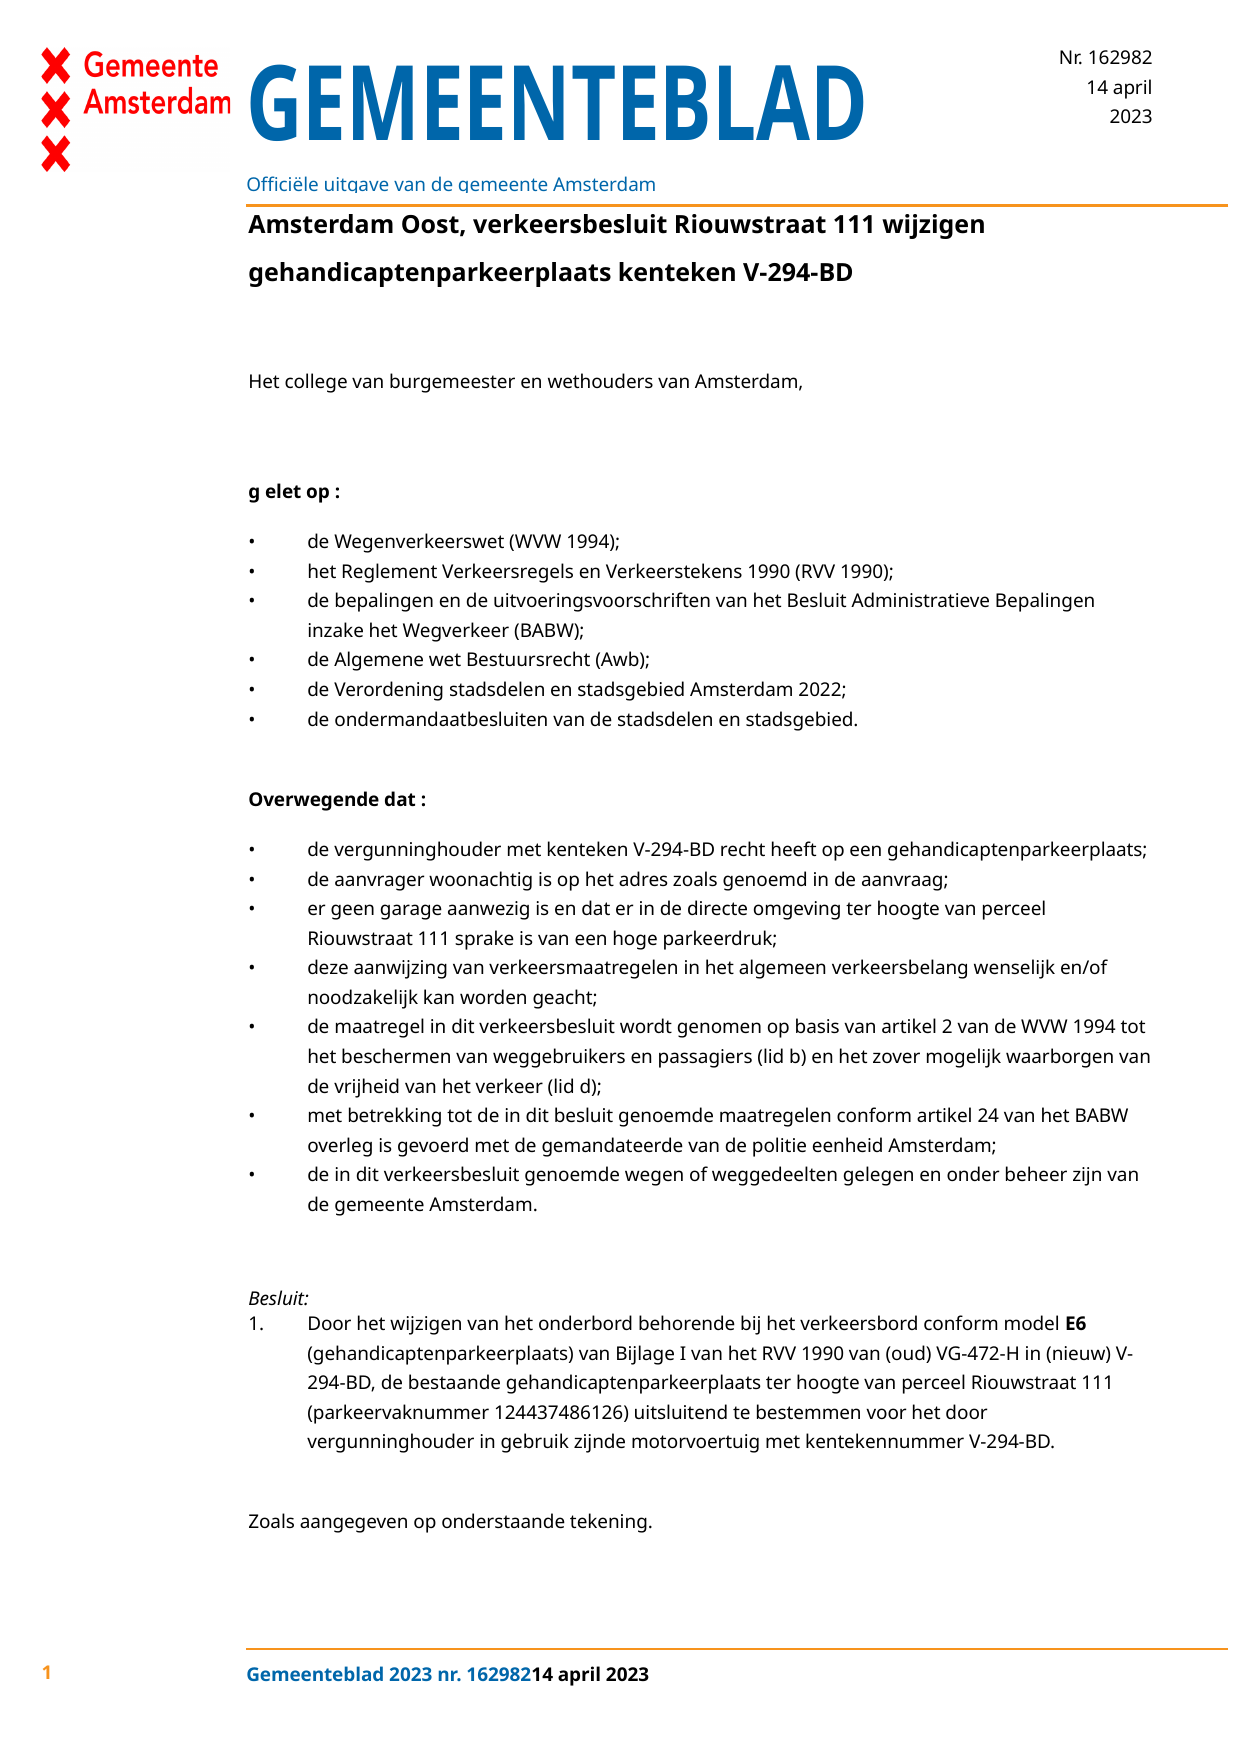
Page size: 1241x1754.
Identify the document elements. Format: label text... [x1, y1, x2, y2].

list de maatregel in dit verkeersbesluit wordt genomen op basis van artikel 2 van de WVW 1994 tot het beschermen van weggebruikers en passagiers (lid b) en het zover mogelijk waarborgen van de vrijheid van het verkeer (lid d); [248, 1014, 1152, 1098]
list de vergunninghouder met kenteken V-294-BD recht heeft op een gehandicaptenparkeerplaats; [248, 836, 1152, 862]
list de Verordening stadsdelen en stadsgebied Amsterdam 2022; [248, 676, 1152, 702]
text Amsterdam Oost, verkeersbesluit Riouwstraat 111 wijzigen gehandicaptenparkeerplaats kenteken V-294-BD [248, 207, 1152, 288]
list de ondermandaatbesluiten van de stadsdelen en stadsgebied. [248, 706, 1152, 731]
list de Wegenverkeerswet (WVW 1994); [248, 528, 1152, 554]
list de bepalingen en de uitvoeringsvoorschriften van het Besluit Administratieve Bepalingen inzake het Wegverkeer (BABW); [248, 587, 1152, 643]
list deze aanwijzing van verkeersmaatregelen in het algemeen verkeersbelang wenselijk en/of noodzakelijk kan worden geacht; [248, 954, 1152, 1010]
text Zoals aangegeven op onderstaande tekening. [248, 1509, 1152, 1534]
picture [41, 47, 231, 172]
list met betrekking tot de in dit besluit genoemde maatregelen conform artikel 24 van het BABW overleg is gevoerd met de gemandateerde van de politie eenheid Amsterdam; [248, 1102, 1152, 1158]
list het Reglement Verkeersregels en Verkeerstekens 1990 (RVV 1990); [248, 558, 1152, 583]
list de in dit verkeersbesluit genoemde wegen of weggedeelten gelegen en onder beheer zijn van de gemeente Amsterdam. [248, 1162, 1152, 1217]
list er geen garage aanwezig is en dat er in de directe omgeving ter hoogte van perceel Riouwstraat 111 sprake is van een hoge parkeerdruk; [248, 895, 1152, 951]
text g elet op : [248, 478, 1152, 503]
text Besluit: [248, 1285, 1152, 1310]
list de aanvrager woonachtig is op het adres zoals genoemd in de aanvraag; [248, 866, 1152, 891]
list Door het wijzigen van het onderbord behorende bij het verkeersbord conform model E6 (gehandicaptenparkeerplaats) van Bijlage I van het RVV 1990 van (oud) VG-472-H in (nieuw) V-294-BD, de bestaande gehandicaptenparkeerplaats ter hoogte van perceel Riouwstraat 111 (parkeervaknummer 124437486126) uitsluitend te bestemmen voor het door vergunninghouder in gebruik zijnde motorvoertuig met kentekennummer V-294-BD. [248, 1310, 1152, 1454]
text Overwegende dat : [248, 786, 1152, 811]
list de Algemene wet Bestuursrecht (Awb); [248, 647, 1152, 672]
text Het college van burgemeester en wethouders van Amsterdam, [248, 368, 1152, 394]
